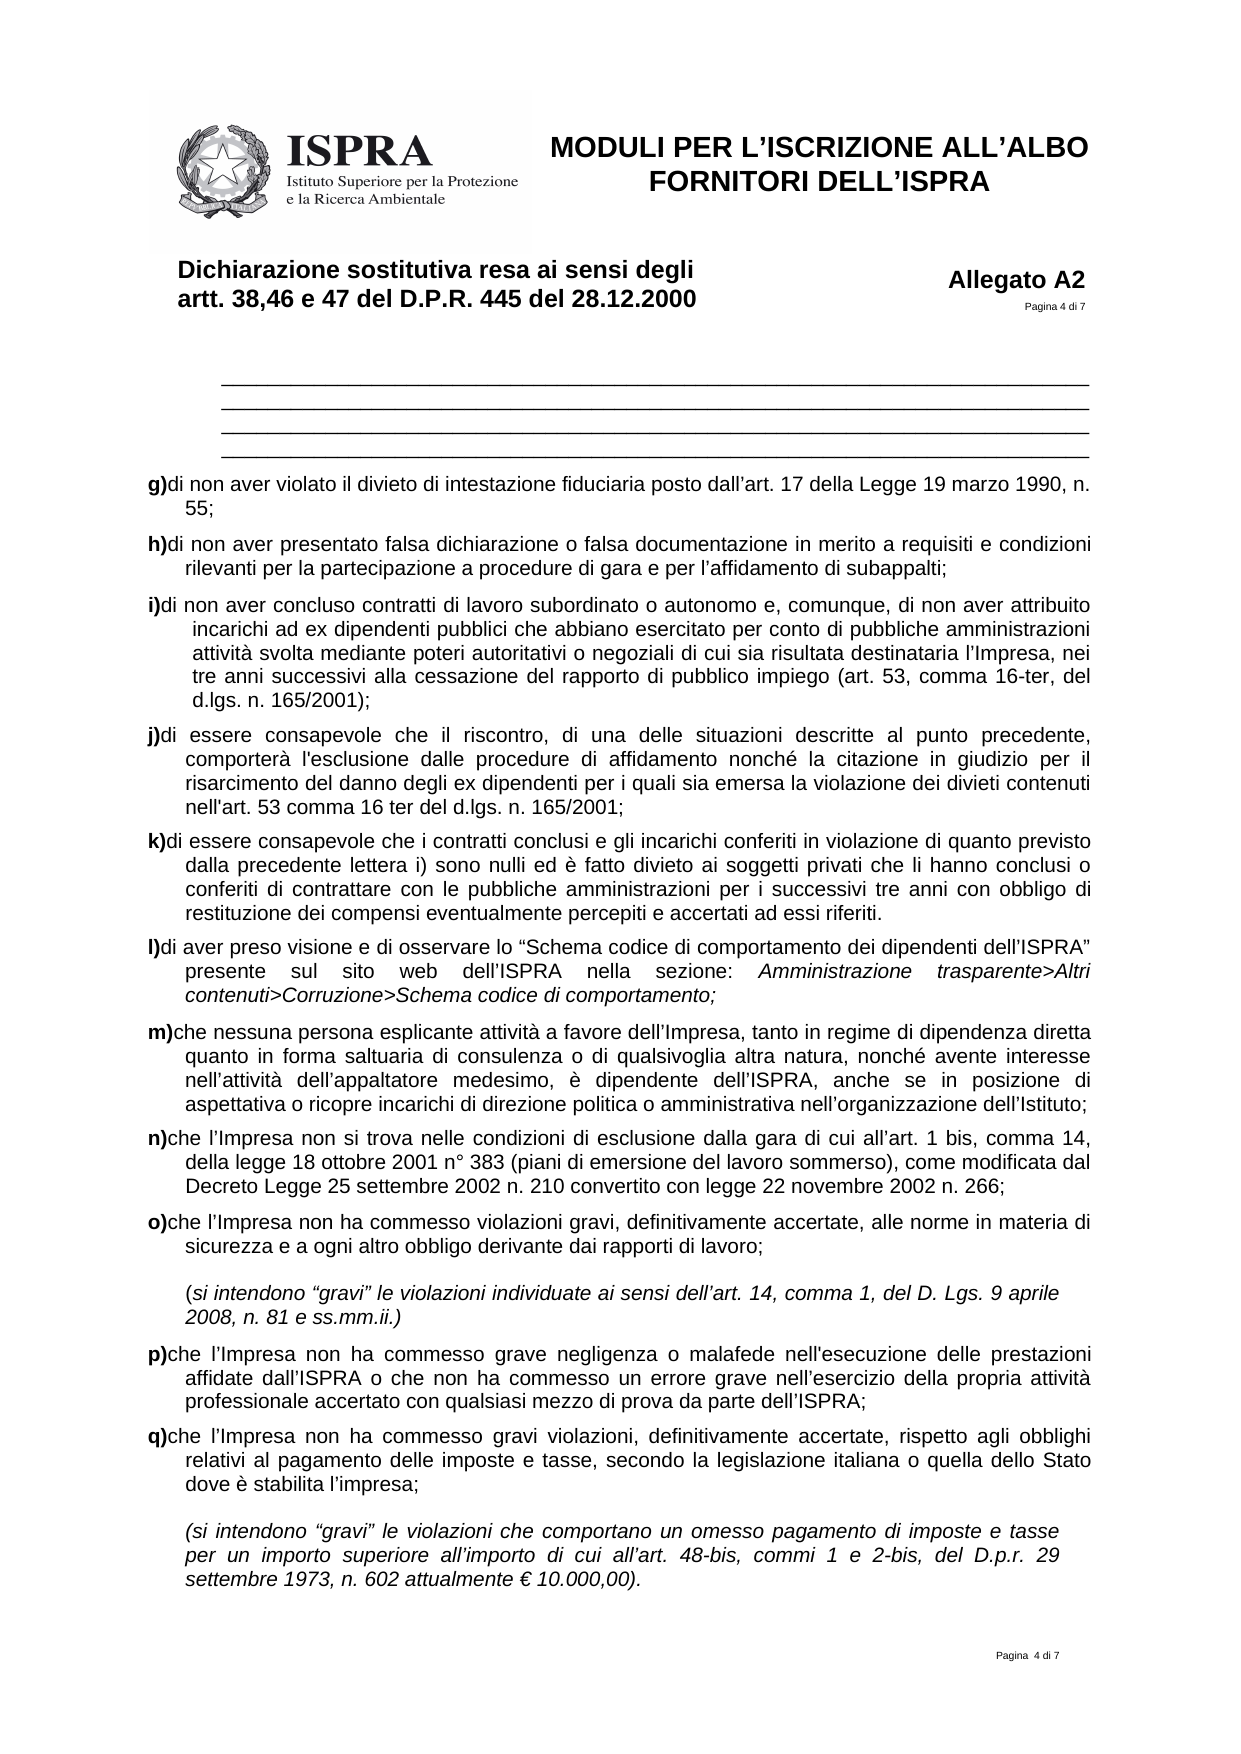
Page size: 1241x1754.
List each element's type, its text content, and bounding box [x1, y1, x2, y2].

list che l’Impresa non ha commesso grave negligenza o malafede nell'esecuzione delle prestazioni affidate dall’ISPRA o che non ha commesso un errore grave nell’esercizio della propria attività professionale accertato con qualsiasi mezzo di prova da parte dell’ISPRA; [148, 1341, 1092, 1413]
list di aver preso visione e di osservare lo “Schema codice di comportamento dei dipendenti dell’ISPRA” presente sul sito web dell’ISPRA nella sezione: Amministrazione trasparente>Altri contenuti>Corruzione>Schema codice di comportamento; [148, 935, 1092, 1007]
picture [149, 90, 532, 254]
text ____________________________________________________________________________________________________________________________________________________________________________________________________________________________________________________________________________________________________________ [221, 363, 1093, 459]
list che nessuna persona esplicante attività a favore dell’Impresa, tanto in regime di dipendenza diretta quanto in forma saltuaria di consulenza o di qualsivoglia altra natura, nonché avente interesse nell’attività dell’appaltatore medesimo, è dipendente dell’ISPRA, anche se in posizione di aspettativa o ricopre incarichi di direzione politica o amministrativa nell’organizzazione dell’Istituto; [148, 1019, 1092, 1115]
text (si intendono “gravi” le violazioni individuate ai sensi dell’art. 14, comma 1, del D. Lgs. 9 aprile 2008, n. 81 e ss.mm.ii.) [185, 1281, 1063, 1329]
list di non aver presentato falsa dichiarazione o falsa documentazione in merito a requisiti e condizioni rilevanti per la partecipazione a procedure di gara e per l’affidamento di subappalti; [148, 532, 1092, 580]
list di essere consapevole che i contratti conclusi e gli incarichi conferiti in violazione di quanto previsto dalla precedente lettera i) sono nulli ed è fatto divieto ai soggetti privati che li hanno conclusi o conferiti di contrattare con le pubbliche amministrazioni per i successivi tre anni con obbligo di restituzione dei compensi eventualmente percepiti e accertati ad essi riferiti. [148, 829, 1092, 925]
text (si intendono “gravi” le violazioni che comportano un omesso pagamento di imposte e tasse per un importo superiore all’importo di cui all’art. 48-bis, commi 1 e 2-bis, del D.p.r. 29 settembre 1973, n. 602 attualmente € 10.000,00). [185, 1518, 1063, 1590]
list che l’Impresa non ha commesso violazioni gravi, definitivamente accertate, alle norme in materia di sicurezza e a ogni altro obbligo derivante dai rapporti di lavoro; [148, 1210, 1092, 1258]
list che l’Impresa non ha commesso gravi violazioni, definitivamente accertate, rispetto agli obblighi relativi al pagamento delle imposte e tasse, secondo la legislazione italiana o quella dello Stato dove è stabilita l’impresa; [148, 1424, 1092, 1496]
list di essere consapevole che il riscontro, di una delle situazioni descritte al punto precedente, comporterà l'esclusione dalle procedure di affidamento nonché la citazione in giudizio per il risarcimento del danno degli ex dipendenti per i quali sia emersa la violazione dei divieti contenuti nell'art. 53 comma 16 ter del d.lgs. n. 165/2001; [148, 723, 1093, 818]
list di non aver concluso contratti di lavoro subordinato o autonomo e, comunque, di non aver attribuito incarichi ad ex dipendenti pubblici che abbiano esercitato per conto di pubbliche amministrazioni attività svolta mediante poteri autoritativi o negoziali di cui sia risultata destinataria l’Impresa, nei tre anni successivi alla cessazione del rapporto di pubblico impiego (art. 53, comma 16-ter, del d.lgs. n. 165/2001); [148, 592, 1092, 712]
list che l’Impresa non si trova nelle condizioni di esclusione dalla gara di cui all’art. 1 bis, comma 14, della legge 18 ottobre 2001 n° 383 (piani di emersione del lavoro sommerso), come modificata dal Decreto Legge 25 settembre 2002 n. 210 convertito con legge 22 novembre 2002 n. 266; [148, 1126, 1092, 1198]
list di non aver violato il divieto di intestazione fiduciaria posto dall’art. 17 della Legge 19 marzo 1990, n. 55; [148, 472, 1092, 519]
